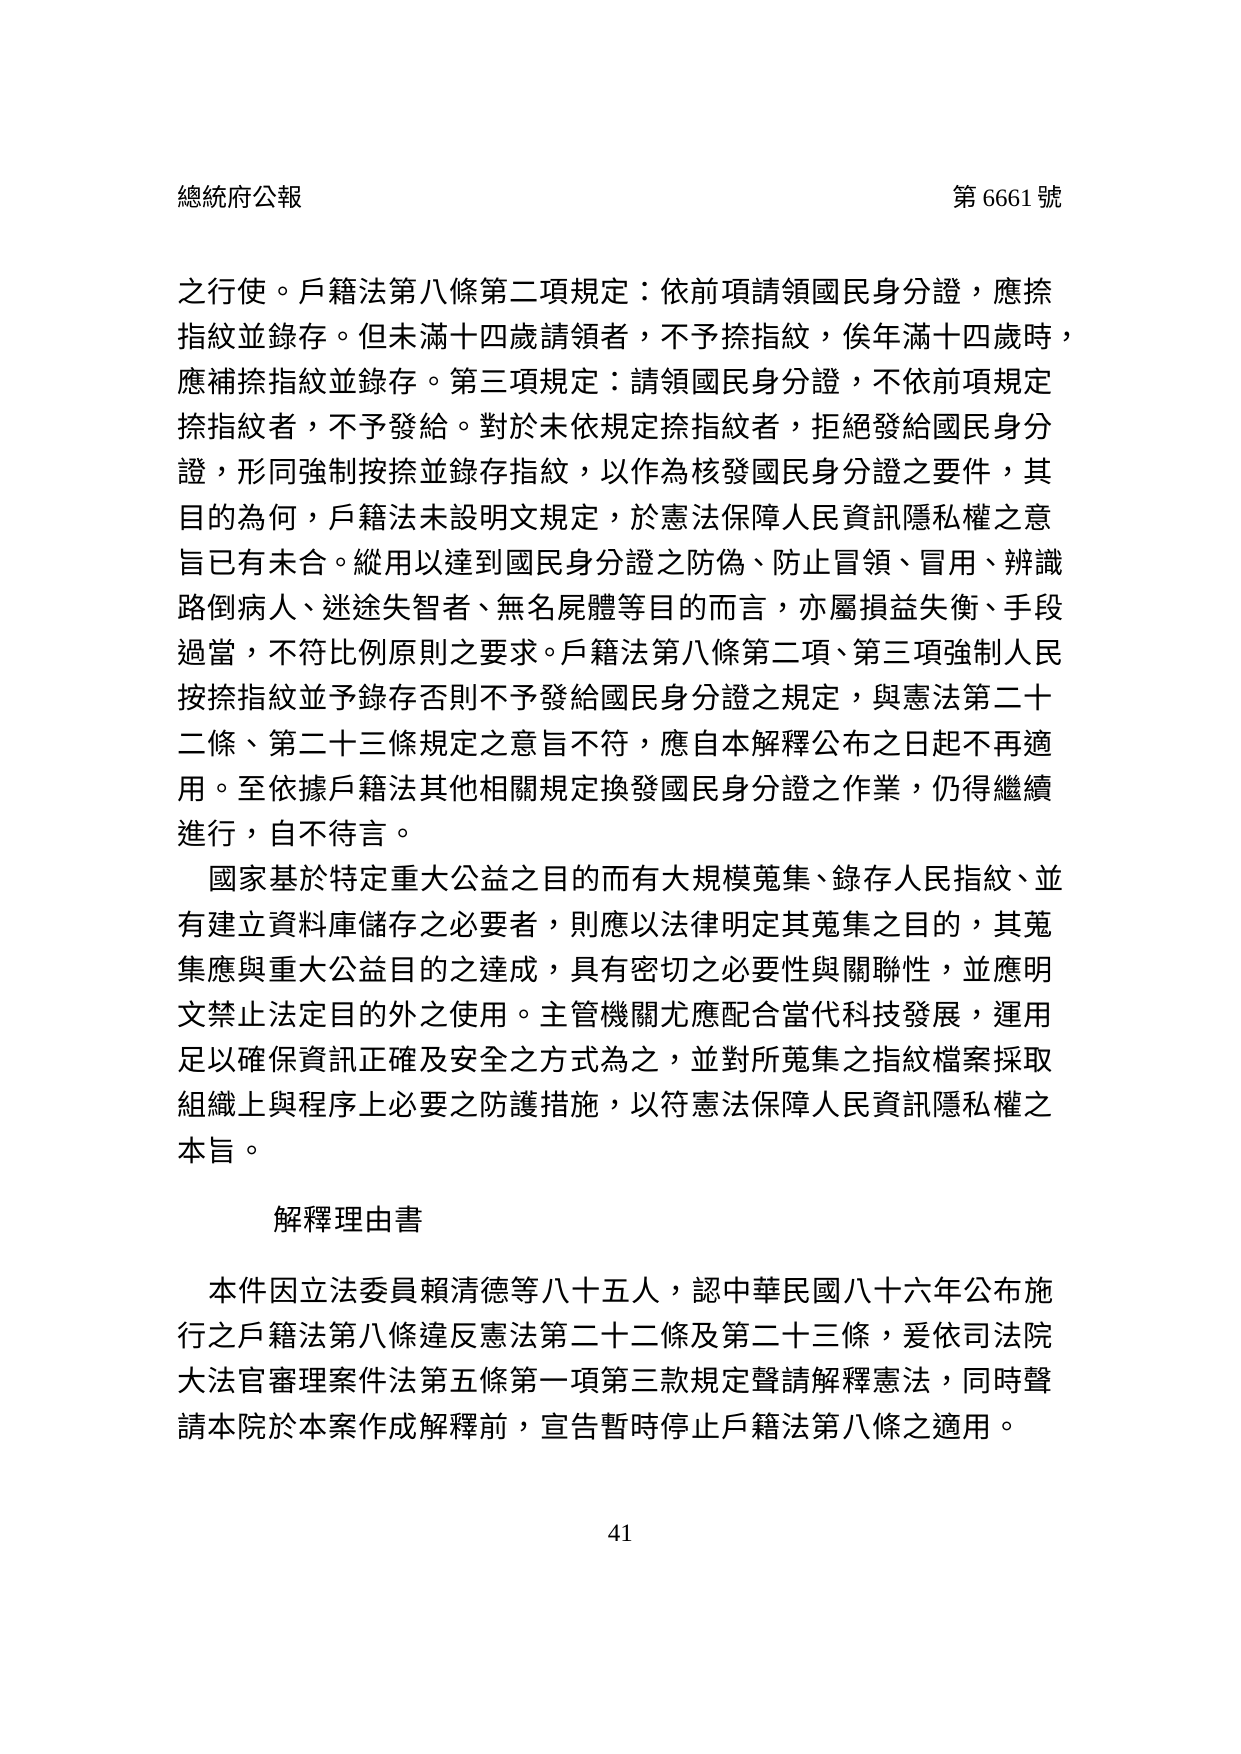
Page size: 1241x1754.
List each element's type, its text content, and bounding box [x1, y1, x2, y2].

text 國家基於特定重大公益之目的而有大規模蒐集、錄存人民指紋、並有建立資料庫儲存之必要者，則應以法律明定其蒐集之目的，其蒐集應與重大公益目的之達成，具有密切之必要性與關聯性，並應明文禁止法定目的外之使用。主管機關尤應配合當代科技發展，運用足以確保資訊正確及安全之方式為之，並對所蒐集之指紋檔案採取組織上與程序上必要之防護措施，以符憲法保障人民資訊隱私權之本旨。 [177, 853, 1063, 1170]
text 指紋乃重要之個人資訊，個人對其指紋資訊之自主控制，受資訊隱私權之保障。而國民身分證發給與否，則直接影響人民基本權利之行使。戶籍法第八條第二項規定：依前項請領國民身分證，應捺指紋並錄存。但未滿十四歲請領者，不予捺指紋，俟年滿十四歲時，應補捺指紋並錄存。第三項規定：請領國民身分證，不依前項規定捺指紋者，不予發給。對於未依規定捺指紋者，拒絕發給國民身分證，形同強制按捺並錄存指紋，以作為核發國民身分證之要件，其目的為何，戶籍法未設明文規定，於憲法保障人民資訊隱私權之意旨已有未合。縱用以達到國民身分證之防偽、防止冒領、冒用、辨識路倒病人、迷途失智者、無名屍體等目的而言，亦屬損益失衡、手段過當，不符比例原則之要求。戶籍法第八條第二項、第三項強制人民按捺指紋並予錄存否則不予發給國民身分證之規定，與憲法第二十二條、第二十三條規定之意旨不符，應自本解釋公布之日起不再適用。至依據戶籍法其他相關規定換發國民身分證之作業，仍得繼續進行，自不待言。 [177, 266, 1063, 853]
text 本件因立法委員賴清德等八十五人，認中華民國八十六年公布施行之戶籍法第八條違反憲法第二十二條及第二十三條，爰依司法院大法官審理案件法第五條第一項第三款規定聲請解釋憲法，同時聲請本院於本案作成解釋前，宣告暫時停止戶籍法第八條之適用。 [177, 1265, 1063, 1446]
text 解釋理由書 [273, 1195, 1063, 1240]
